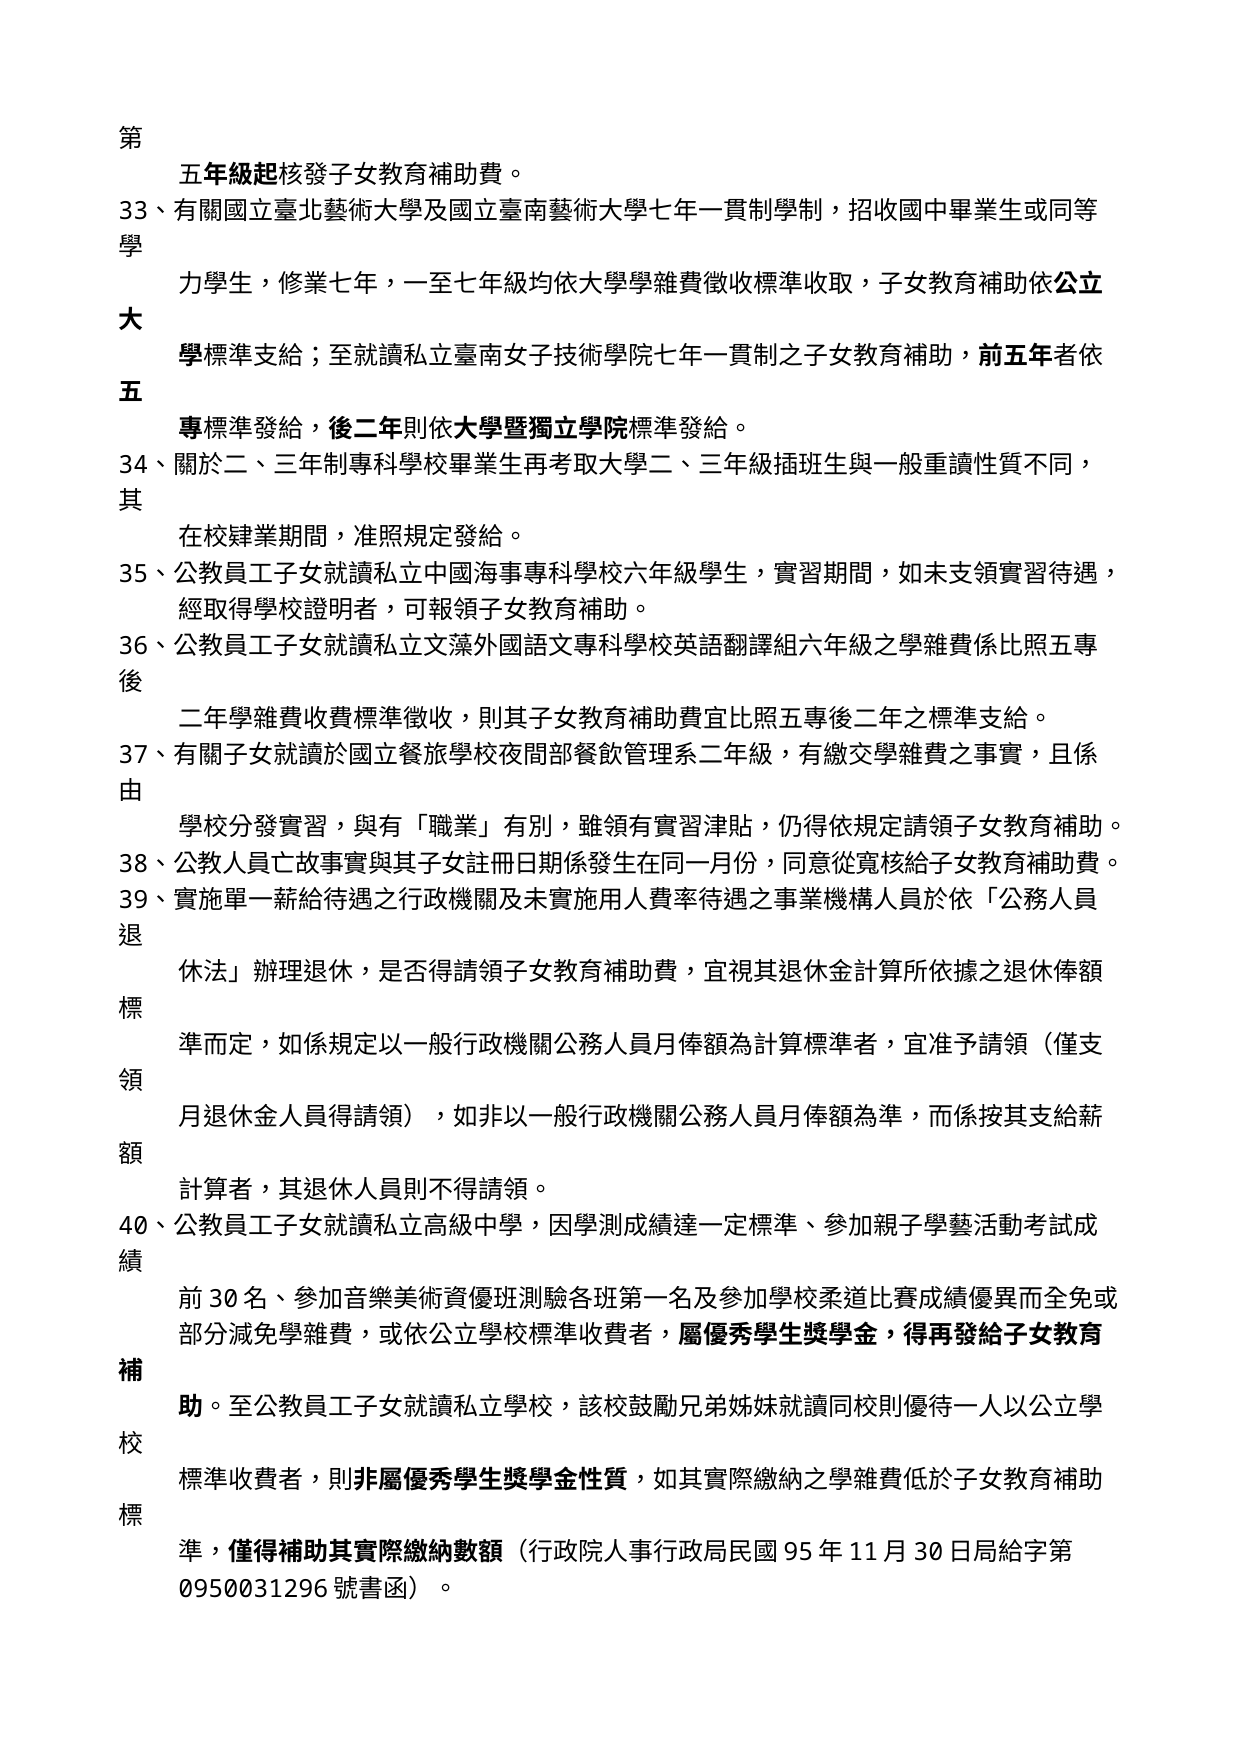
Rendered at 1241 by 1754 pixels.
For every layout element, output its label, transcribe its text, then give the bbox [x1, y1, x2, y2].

text 經取得學校證明者，可報領子女教育補助。 [118, 589, 1122, 626]
text 在校肄業期間，准照規定發給。 [118, 517, 1122, 553]
text 五年級起核發子女教育補助費。 [118, 154, 1122, 191]
text 二年學雜費收費標準徵收，則其子女教育補助費宜比照五專後二年之標準支給。 [118, 698, 1122, 734]
text 計算者，其退休人員則不得請領。 [118, 1169, 1122, 1206]
text 部分減免學雜費，或依公立學校標準收費者，屬優秀學生獎學金，得再發給子女教育補 [118, 1314, 1122, 1387]
text 學校分發實習，與有「職業」有別，雖領有實習津貼，仍得依規定請領子女教育補助。 [118, 807, 1122, 843]
text 0950031296號書函）。 [118, 1568, 1122, 1604]
text 前30名、參加音樂美術資優班測驗各班第一名及參加學校柔道比賽成績優異而全免或 [118, 1278, 1122, 1314]
text 33、有關國立臺北藝術大學及國立臺南藝術大學七年一貫制學制，招收國中畢業生或同等學 [118, 191, 1122, 263]
text 學標準支給；至就讀私立臺南女子技術學院七年一貫制之子女教育補助，前五年者依五 [118, 336, 1122, 408]
text 第 [118, 118, 1122, 154]
text 準而定，如係規定以一般行政機關公務人員月俸額為計算標準者，宜准予請領（僅支領 [118, 1024, 1122, 1097]
text 39、實施單一薪給待遇之行政機關及未實施用人費率待遇之事業機構人員於依「公務人員退 [118, 879, 1122, 952]
text 力學生，修業七年，一至七年級均依大學學雜費徵收標準收取，子女教育補助依公立大 [118, 263, 1122, 336]
text 38、公教人員亡故事實與其子女註冊日期係發生在同一月份，同意從寬核給子女教育補助費。 [118, 843, 1122, 879]
text 月退休金人員得請領），如非以一般行政機關公務人員月俸額為準，而係按其支給薪額 [118, 1097, 1122, 1169]
text 休法」辦理退休，是否得請領子女教育補助費，宜視其退休金計算所依據之退休俸額標 [118, 952, 1122, 1024]
text 準，僅得補助其實際繳納數額（行政院人事行政局民國95年11月30日局給字第 [118, 1532, 1122, 1568]
text 35、公教員工子女就讀私立中國海事專科學校六年級學生，實習期間，如未支領實習待遇， [118, 553, 1122, 589]
text 34、關於二、三年制專科學校畢業生再考取大學二、三年級插班生與一般重讀性質不同，其 [118, 444, 1122, 517]
text 37、有關子女就讀於國立餐旅學校夜間部餐飲管理系二年級，有繳交學雜費之事實，且係由 [118, 734, 1122, 807]
text 助。至公教員工子女就讀私立學校，該校鼓勵兄弟姊妹就讀同校則優待一人以公立學校 [118, 1387, 1122, 1459]
text 40、公教員工子女就讀私立高級中學，因學測成績達一定標準、參加親子學藝活動考試成績 [118, 1206, 1122, 1278]
text 專標準發給，後二年則依大學暨獨立學院標準發給。 [118, 408, 1122, 444]
text 36、公教員工子女就讀私立文藻外國語文專科學校英語翻譯組六年級之學雜費係比照五專後 [118, 626, 1122, 698]
text 標準收費者，則非屬優秀學生獎學金性質，如其實際繳納之學雜費低於子女教育補助標 [118, 1459, 1122, 1532]
